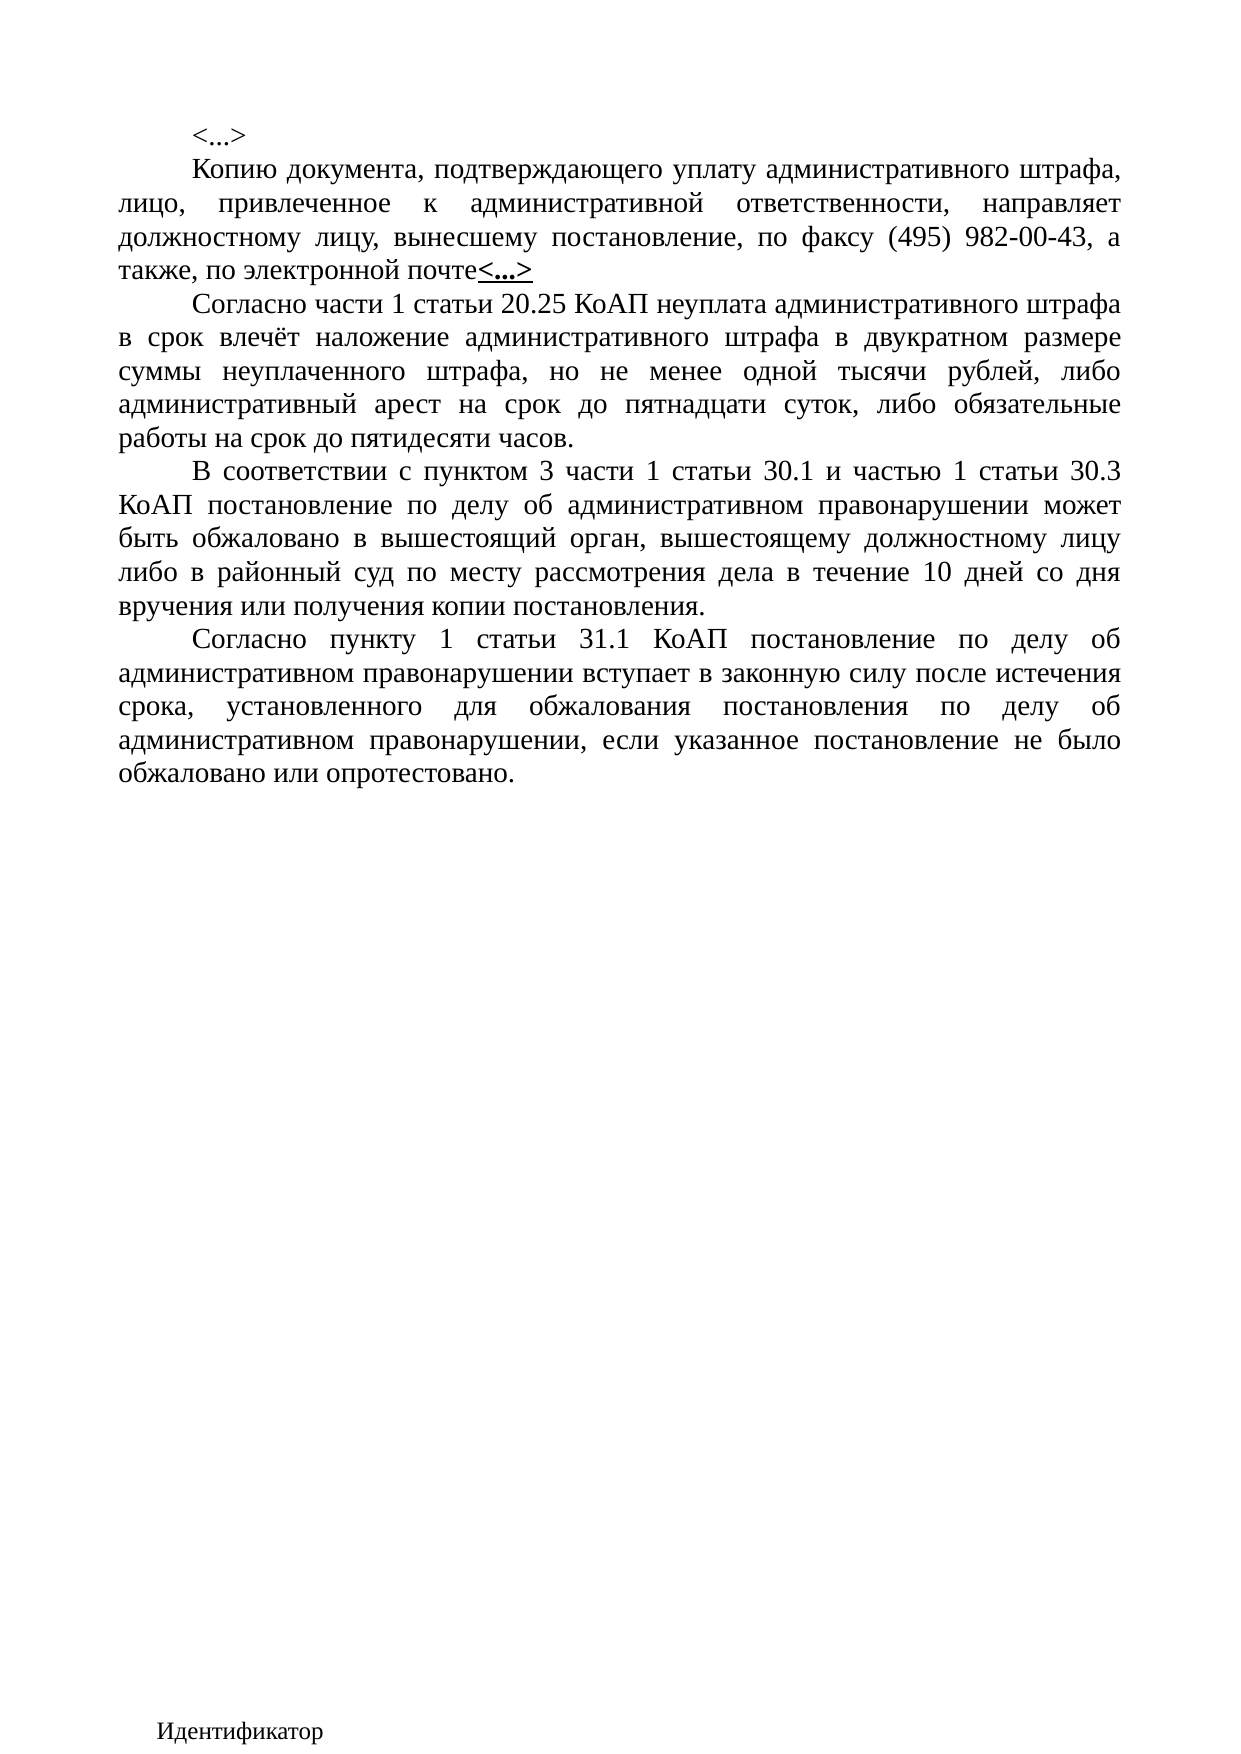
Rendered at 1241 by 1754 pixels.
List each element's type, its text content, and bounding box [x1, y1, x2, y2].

text Согласно пункту 1 статьи 31.1 КоАП постановление по делу об административном правонарушении вступает в законную силу после истечения срока, установленного для обжалования постановления по делу об административном правонарушении, если указанное постановление не было обжаловано или опротестовано. [118, 621, 1122, 789]
text <...> [118, 118, 1122, 152]
text Копию документа, подтверждающего уплату административного штрафа, лицо, привлеченное к административной ответственности, направляет должностному лицу, вынесшему постановление, по факсу (495) 982-00-43, а также, по электронной почте<...> [118, 152, 1122, 286]
text В соответствии с пунктом 3 части 1 статьи 30.1 и частью 1 статьи 30.3 КоАП постановление по делу об административном правонарушении может быть обжаловано в вышестоящий орган, вышестоящему должностному лицу либо в районный суд по месту рассмотрения дела в течение 10 дней со дня вручения или получения копии постановления. [118, 453, 1122, 621]
text Согласно части 1 статьи 20.25 КоАП неуплата административного штрафа в срок влечёт наложение административного штрафа в двукратном размере суммы неуплаченного штрафа, но не менее одной тысячи рублей, либо административный арест на срок до пятнадцати суток, либо обязательные работы на срок до пятидесяти часов. [118, 286, 1122, 453]
